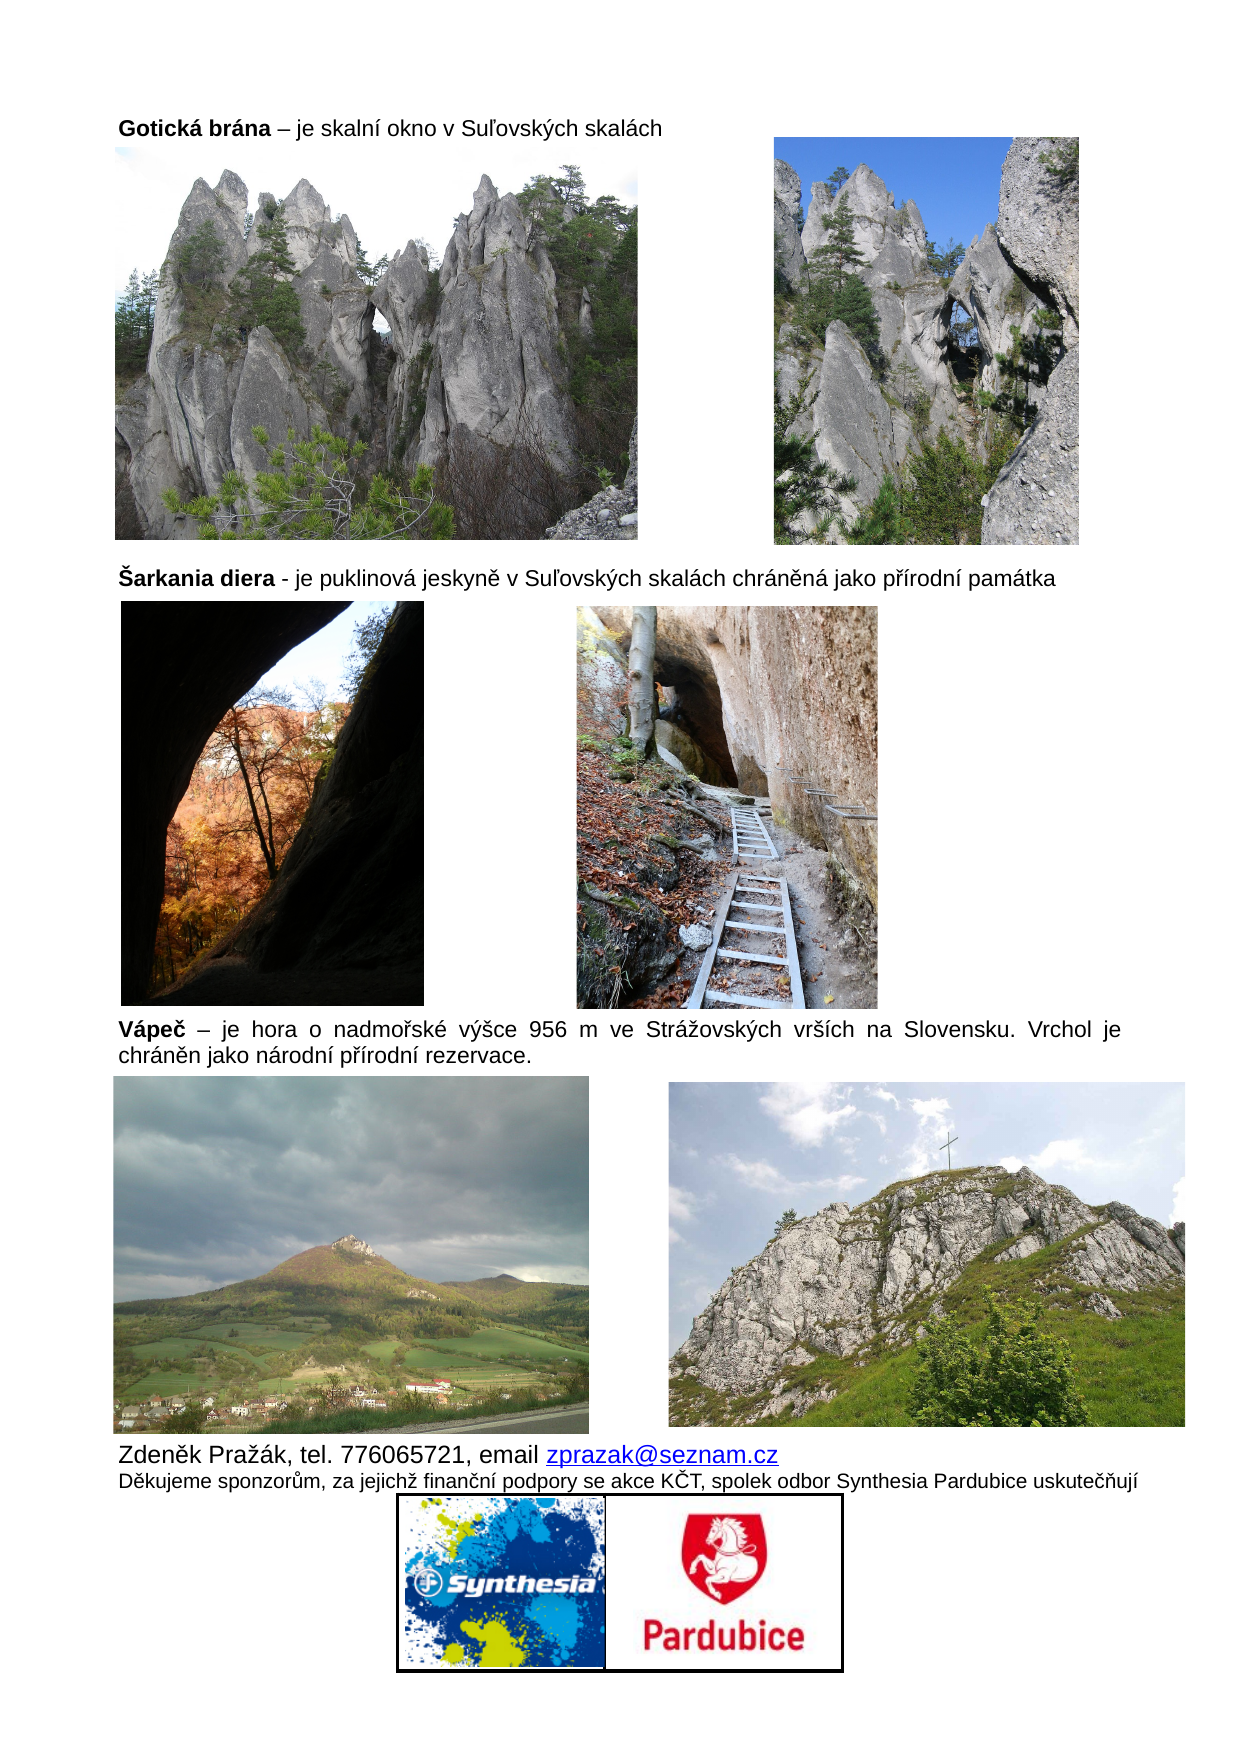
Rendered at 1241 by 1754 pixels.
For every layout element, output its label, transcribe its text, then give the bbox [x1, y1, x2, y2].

text Vápeč – je hora o nadmořské výšce 956 m ve Strážovských vrších na Slovensku. Vrchol je chráněn jako národní přírodní rezervace. [118, 1016, 1122, 1068]
text Děkujeme sponzorům, za jejichž finanční podpory se akce KČT, spolek odbor Synthesia Pardubice uskutečňují [118, 1469, 1175, 1493]
text Gotická brána – je skalní okno v Suľovských skalách [118, 115, 1122, 141]
table_header [399, 1496, 603, 1669]
text Zdeněk Pražák, tel. 776065721, email zprazak@seznam.cz [118, 1440, 1175, 1469]
table_header [606, 1496, 841, 1669]
text Šarkania diera - je puklinová jeskyně v Suľovských skalách chráněná jako přírodní památka [118, 565, 1122, 592]
